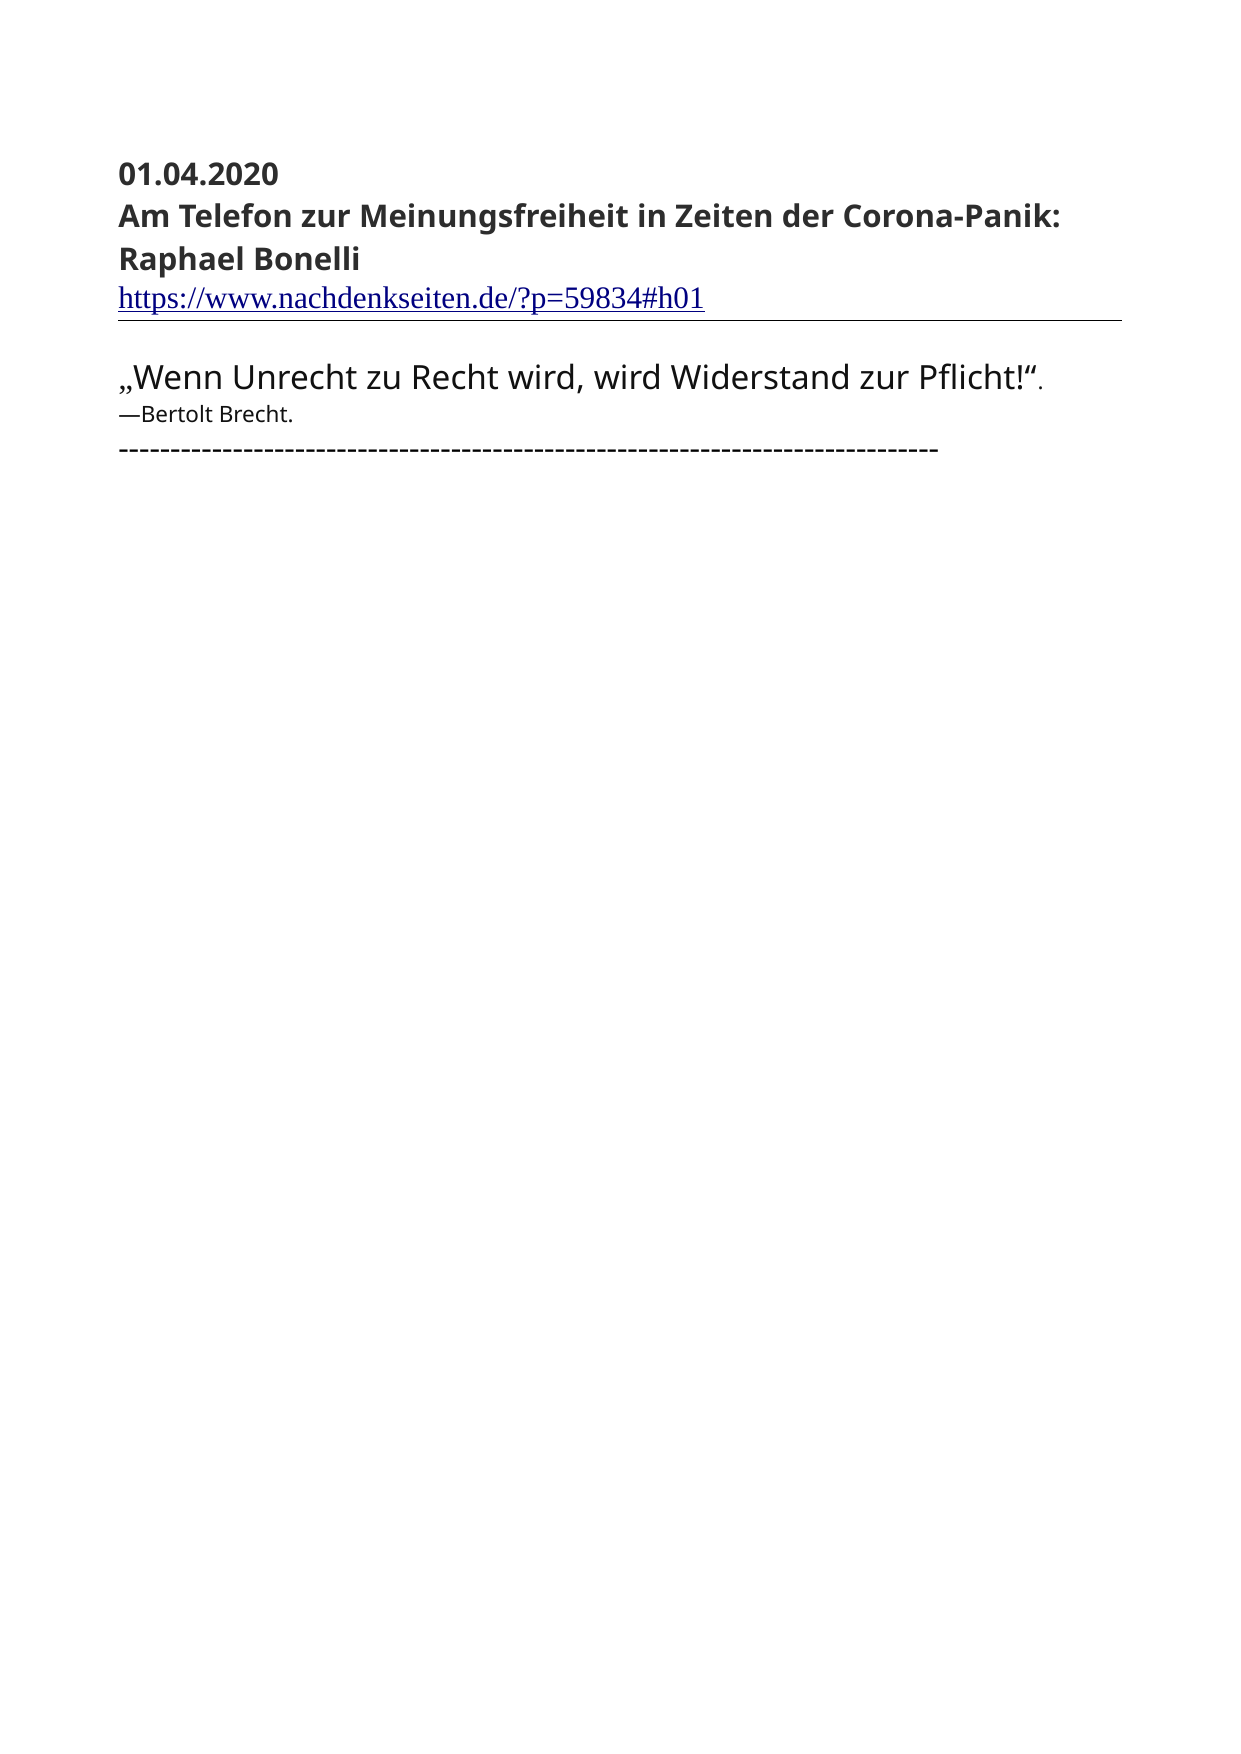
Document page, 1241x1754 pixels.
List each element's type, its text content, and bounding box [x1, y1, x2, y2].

text ------------------------------------------------------------------------------- [118, 429, 1122, 465]
text https://www.nachdenkseiten.de/?p=59834#h01 [118, 279, 1122, 320]
text „Wenn Unrecht zu Recht wird, wird Widerstand zur Pflicht!“. ―Bertolt Brecht. [118, 353, 1122, 429]
text Am Telefon zur Meinungsfreiheit in Zeiten der Corona-Panik: Raphael Bonelli [118, 194, 1122, 279]
text 01.04.2020 [118, 152, 1122, 194]
